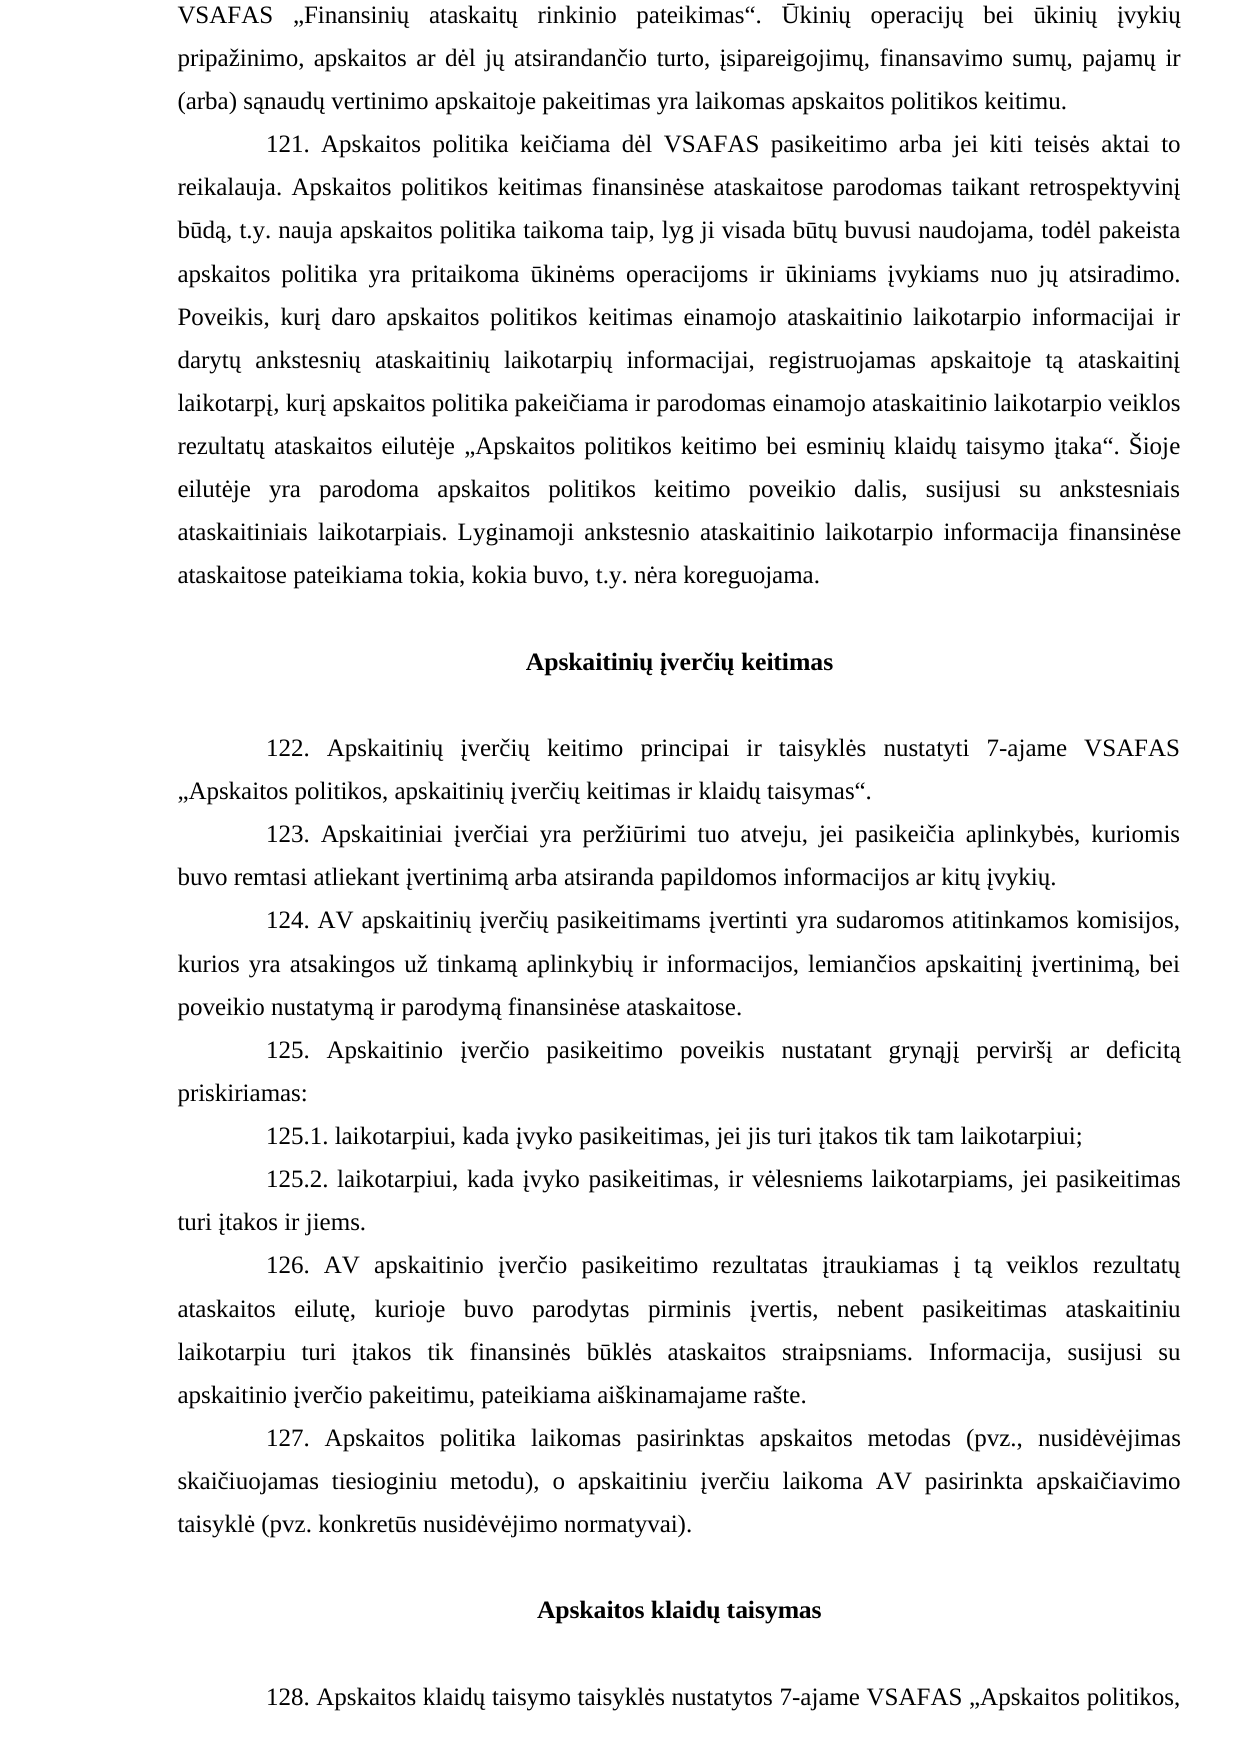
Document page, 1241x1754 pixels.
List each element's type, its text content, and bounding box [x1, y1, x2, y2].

text 125.1. laikotarpiui, kada įvyko pasikeitimas, jei jis turi įtakos tik tam laikotarpiui; [177, 1121, 1181, 1150]
text Apskaitos klaidų taisymas [177, 1596, 1181, 1624]
text 128. Apskaitos klaidų taisymo taisyklės nustatytos 7-ajame VSAFAS „Apskaitos politikos, [177, 1682, 1181, 1711]
text Apskaitinių įverčių keitimas [177, 647, 1181, 676]
text 124. AV apskaitinių įverčių pasikeitimams įvertinti yra sudaromos atitinkamos komisijos, kurios yra atsakingos už tinkamą aplinkybių ir informacijos, lemiančios apskaitinį įvertinimą, bei poveikio nustatymą ir parodymą finansinėse ataskaitose. [177, 906, 1181, 1021]
text 123. Apskaitiniai įverčiai yra peržiūrimi tuo atveju, jei pasikeičia aplinkybės, kuriomis buvo remtasi atliekant įvertinimą arba atsiranda papildomos informacijos ar kitų įvykių. [177, 819, 1181, 891]
text 126. AV apskaitinio įverčio pasikeitimo rezultatas įtraukiamas į tą veiklos rezultatų ataskaitos eilutę, kurioje buvo parodytas pirminis įvertis, nebent pasikeitimas ataskaitiniu laikotarpiu turi įtakos tik finansinės būklės ataskaitos straipsniams. Informacija, susijusi su apskaitinio įverčio pakeitimu, pateikiama aiškinamajame rašte. [177, 1251, 1181, 1409]
text 125. Apskaitinio įverčio pasikeitimo poveikis nustatant grynąjį perviršį ar deficitą priskiriamas: [177, 1035, 1181, 1107]
text 127. Apskaitos politika laikomas pasirinktas apskaitos metodas (pvz., nusidėvėjimas skaičiuojamas tiesioginiu metodu), o apskaitiniu įverčiu laikoma AV pasirinkta apskaičiavimo taisyklė (pvz. konkretūs nusidėvėjimo normatyvai). [177, 1423, 1181, 1538]
text VSAFAS „Finansinių ataskaitų rinkinio pateikimas“. Ūkinių operacijų bei ūkinių įvykių pripažinimo, apskaitos ar dėl jų atsirandančio turto, įsipareigojimų, finansavimo sumų, pajamų ir (arba) sąnaudų vertinimo apskaitoje pakeitimas yra laikomas apskaitos politikos keitimu. [177, 0, 1181, 115]
text 121. Apskaitos politika keičiama dėl VSAFAS pasikeitimo arba jei kiti teisės aktai to reikalauja. Apskaitos politikos keitimas finansinėse ataskaitose parodomas taikant retrospektyvinį būdą, t.y. nauja apskaitos politika taikoma taip, lyg ji visada būtų buvusi naudojama, todėl pakeista apskaitos politika yra pritaikoma ūkinėms operacijoms ir ūkiniams įvykiams nuo jų atsiradimo. Poveikis, kurį daro apskaitos politikos keitimas einamojo ataskaitinio laikotarpio informacijai ir darytų ankstesnių ataskaitinių laikotarpių informacijai, registruojamas apskaitoje tą ataskaitinį laikotarpį, kurį apskaitos politika pakeičiama ir parodomas einamojo ataskaitinio laikotarpio veiklos rezultatų ataskaitos eilutėje „Apskaitos politikos keitimo bei esminių klaidų taisymo įtaka“. Šioje eilutėje yra parodoma apskaitos politikos keitimo poveikio dalis, susijusi su ankstesniais ataskaitiniais laikotarpiais. Lyginamoji ankstesnio ataskaitinio laikotarpio informacija finansinėse ataskaitose pateikiama tokia, kokia buvo, t.y. nėra koreguojama. [177, 129, 1181, 589]
text 122. Apskaitinių įverčių keitimo principai ir taisyklės nustatyti 7-ajame VSAFAS „Apskaitos politikos, apskaitinių įverčių keitimas ir klaidų taisymas“. [177, 733, 1181, 805]
text 125.2. laikotarpiui, kada įvyko pasikeitimas, ir vėlesniems laikotarpiams, jei pasikeitimas turi įtakos ir jiems. [177, 1164, 1181, 1236]
